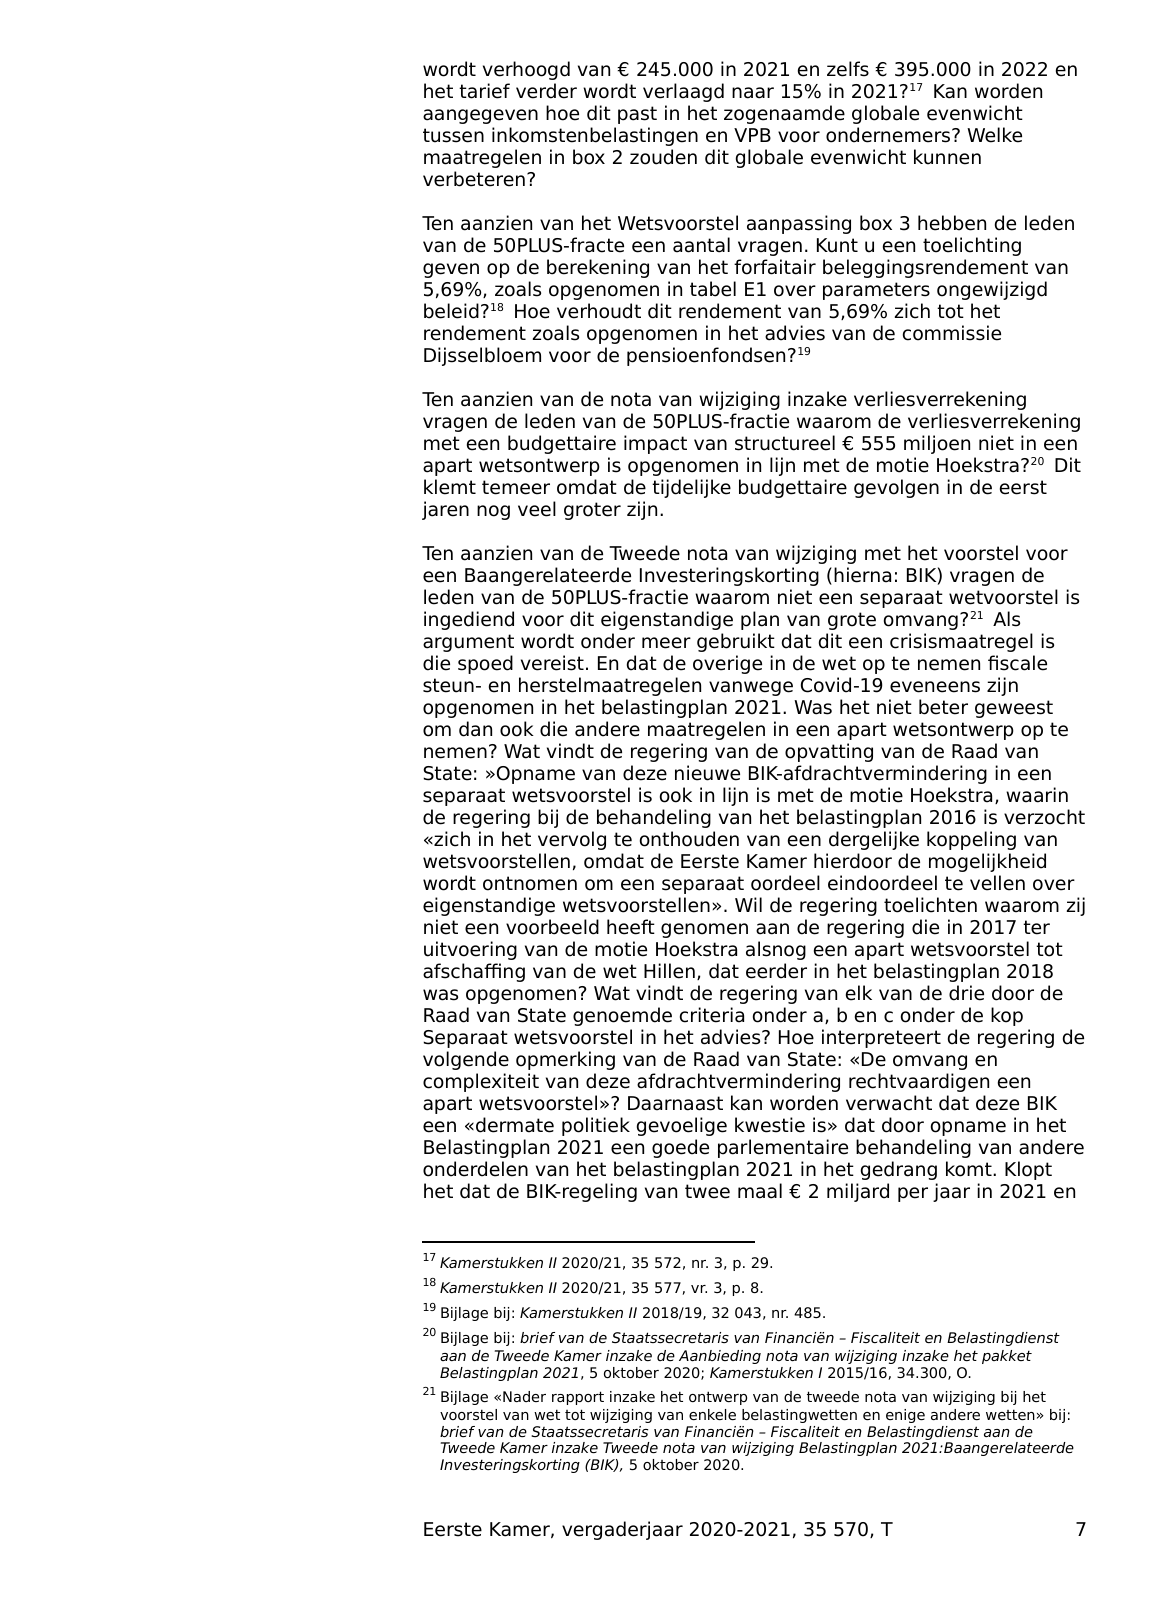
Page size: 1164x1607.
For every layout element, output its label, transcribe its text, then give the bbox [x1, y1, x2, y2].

text Ten aanzien van het Wetsvoorstel aanpassing box 3 hebben de leden van de 50PLUS-fracte een aantal vragen. Kunt u een toelichting geven op de berekening van het forfaitair beleggingsrendement van 5,69%, zoals opgenomen in tabel E1 over parameters ongewijzigd beleid? Hoe verhoudt dit rendement van 5,69% zich tot het rendement zoals opgenomen in het advies van de commissie Dijsselbloem voor de pensioenfondsen? [422, 213, 1087, 367]
text Ten aanzien van de Tweede nota van wijziging met het voorstel voor een Baangerelateerde Investeringskorting (hierna: BIK) vragen de leden van de 50PLUS-fractie waarom niet een separaat wetvoorstel is ingediend voor dit eigenstandige plan van grote omvang? Als argument wordt onder meer gebruikt dat dit een crisismaatregel is die spoed vereist. En dat de overige in de wet op te nemen fiscale steun- en herstelmaatregelen vanwege Covid-19 eveneens zijn opgenomen in het belastingplan 2021. Was het niet beter geweest om dan ook die andere maatregelen in een apart wetsontwerp op te nemen? Wat vindt de regering van de opvatting van de Raad van State: »Opname van deze nieuwe BIK-afdrachtvermindering in een separaat wetsvoorstel is ook in lijn is met de motie Hoekstra, waarin de regering bij de behandeling van het belastingplan 2016 is verzocht «zich in het vervolg te onthouden van een dergelijke koppeling van wetsvoorstellen, omdat de Eerste Kamer hierdoor de mogelijkheid wordt ontnomen om een separaat oordeel eindoordeel te vellen over eigenstandige wetsvoorstellen». Wil de regering toelichten waarom zij niet een voorbeeld heeft genomen aan de regering die in 2017 ter uitvoering van de motie Hoekstra alsnog een apart wetsvoorstel tot afschaffing van de wet Hillen, dat eerder in het belastingplan 2018 was opgenomen? Wat vindt de regering van elk van de drie door de Raad van State genoemde criteria onder a, b en c onder de kop Separaat wetsvoorstel in het advies? Hoe interpreteert de regering de volgende opmerking van de Raad van State: «De omvang en complexiteit van deze afdrachtvermindering rechtvaardigen een apart wetsvoorstel»? Daarnaast kan worden verwacht dat deze BIK een «dermate politiek gevoelige kwestie is» dat door opname in het Belastingplan 2021 een goede parlementaire behandeling van andere onderdelen van het belastingplan 2021 in het gedrang komt. Klopt het dat de BIK-regeling van twee maal € 2 miljard per jaar in 2021 en [422, 543, 1087, 1203]
text Kamerstukken II 2020/21, 35 577, vr. 3, p. 8. [422, 1276, 1087, 1298]
text Kamerstukken II 2020/21, 35 572, nr. 3, p. 29. [422, 1251, 1087, 1273]
text Bijlage bij: Kamerstukken II 2018/19, 32 043, nr. 485. [422, 1301, 1087, 1323]
text Ten aanzien van de nota van wijziging inzake verliesverrekening vragen de leden van de 50PLUS-fractie waarom de verliesverrekening met een budgettaire impact van structureel € 555 miljoen niet in een apart wetsontwerp is opgenomen in lijn met de motie Hoekstra? Dit klemt temeer omdat de tijdelijke budgettaire gevolgen in de eerst jaren nog veel groter zijn. [422, 389, 1087, 521]
text Bijlage «Nader rapport inzake het ontwerp van de tweede nota van wijziging bij het voorstel van wet tot wijziging van enkele belastingwetten en enige andere wetten» bij: brief van de Staatssecretaris van Financiën – Fiscaliteit en Belastingdienst aan de Tweede Kamer inzake Tweede nota van wijziging Belastingplan 2021:Baangerelateerde Investeringskorting (BIK), 5 oktober 2020. [422, 1385, 1087, 1474]
text Bijlage bij: brief van de Staatssecretaris van Financiën – Fiscaliteit en Belastingdienst aan de Tweede Kamer inzake de Aanbieding nota van wijziging inzake het pakket Belastingplan 2021, 5 oktober 2020; Kamerstukken I 2015/16, 34.300, O. [422, 1326, 1087, 1382]
text wordt verhoogd van € 245.000 in 2021 en zelfs € 395.000 in 2022 en het tarief verder wordt verlaagd naar 15% in 2021? Kan worden aangegeven hoe dit past in het zogenaamde globale evenwicht tussen inkomstenbelastingen en VPB voor ondernemers? Welke maatregelen in box 2 zouden dit globale evenwicht kunnen verbeteren? [422, 59, 1087, 191]
